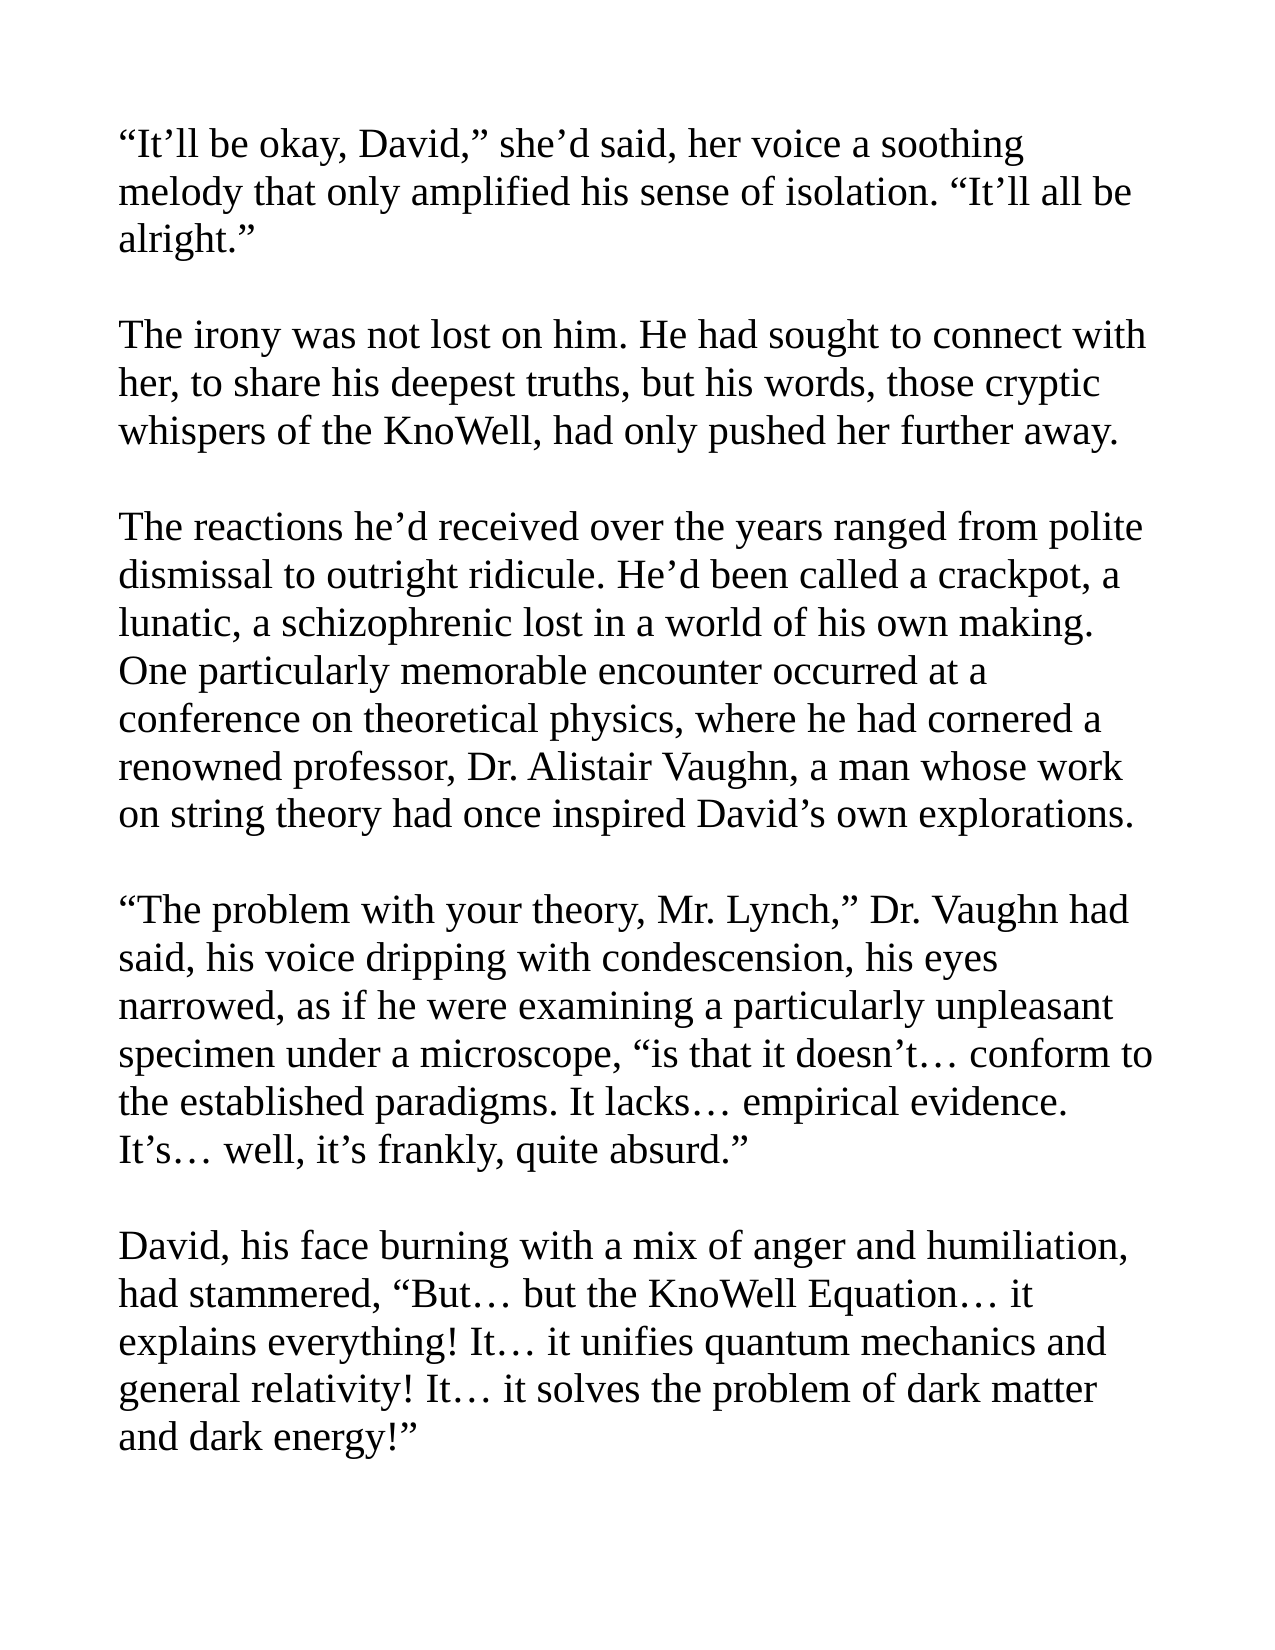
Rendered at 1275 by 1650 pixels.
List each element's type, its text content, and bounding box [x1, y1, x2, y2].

text The reactions he’d received over the years ranged from polite dismissal to outright ridicule. He’d been called a crackpot, a lunatic, a schizophrenic lost in a world of his own making. One particularly memorable encounter occurred at a conference on theoretical physics, where he had cornered a renowned professor, Dr. Alistair Vaughn, a man whose work on string theory had once inspired David’s own explorations. [118, 501, 1157, 837]
text “The problem with your theory, Mr. Lynch,” Dr. Vaughn had said, his voice dripping with condescension, his eyes narrowed, as if he were examining a particularly unpleasant specimen under a microscope, “is that it doesn’t… conform to the established paradigms. It lacks… empirical evidence. It’s… well, it’s frankly, quite absurd.” [118, 885, 1157, 1172]
text “It’ll be okay, David,” she’d said, her voice a soothing melody that only amplified his sense of isolation. “It’ll all be alright.” [118, 118, 1157, 262]
text David, his face burning with a mix of anger and humiliation, had stammered, “But… but the KnoWell Equation… it explains everything! It… it unifies quantum mechanics and general relativity! It… it solves the problem of dark matter and dark energy!” [118, 1220, 1157, 1460]
text The irony was not lost on him. He had sought to connect with her, to share his deepest truths, but his words, those cryptic whispers of the KnoWell, had only pushed her further away. [118, 310, 1157, 453]
